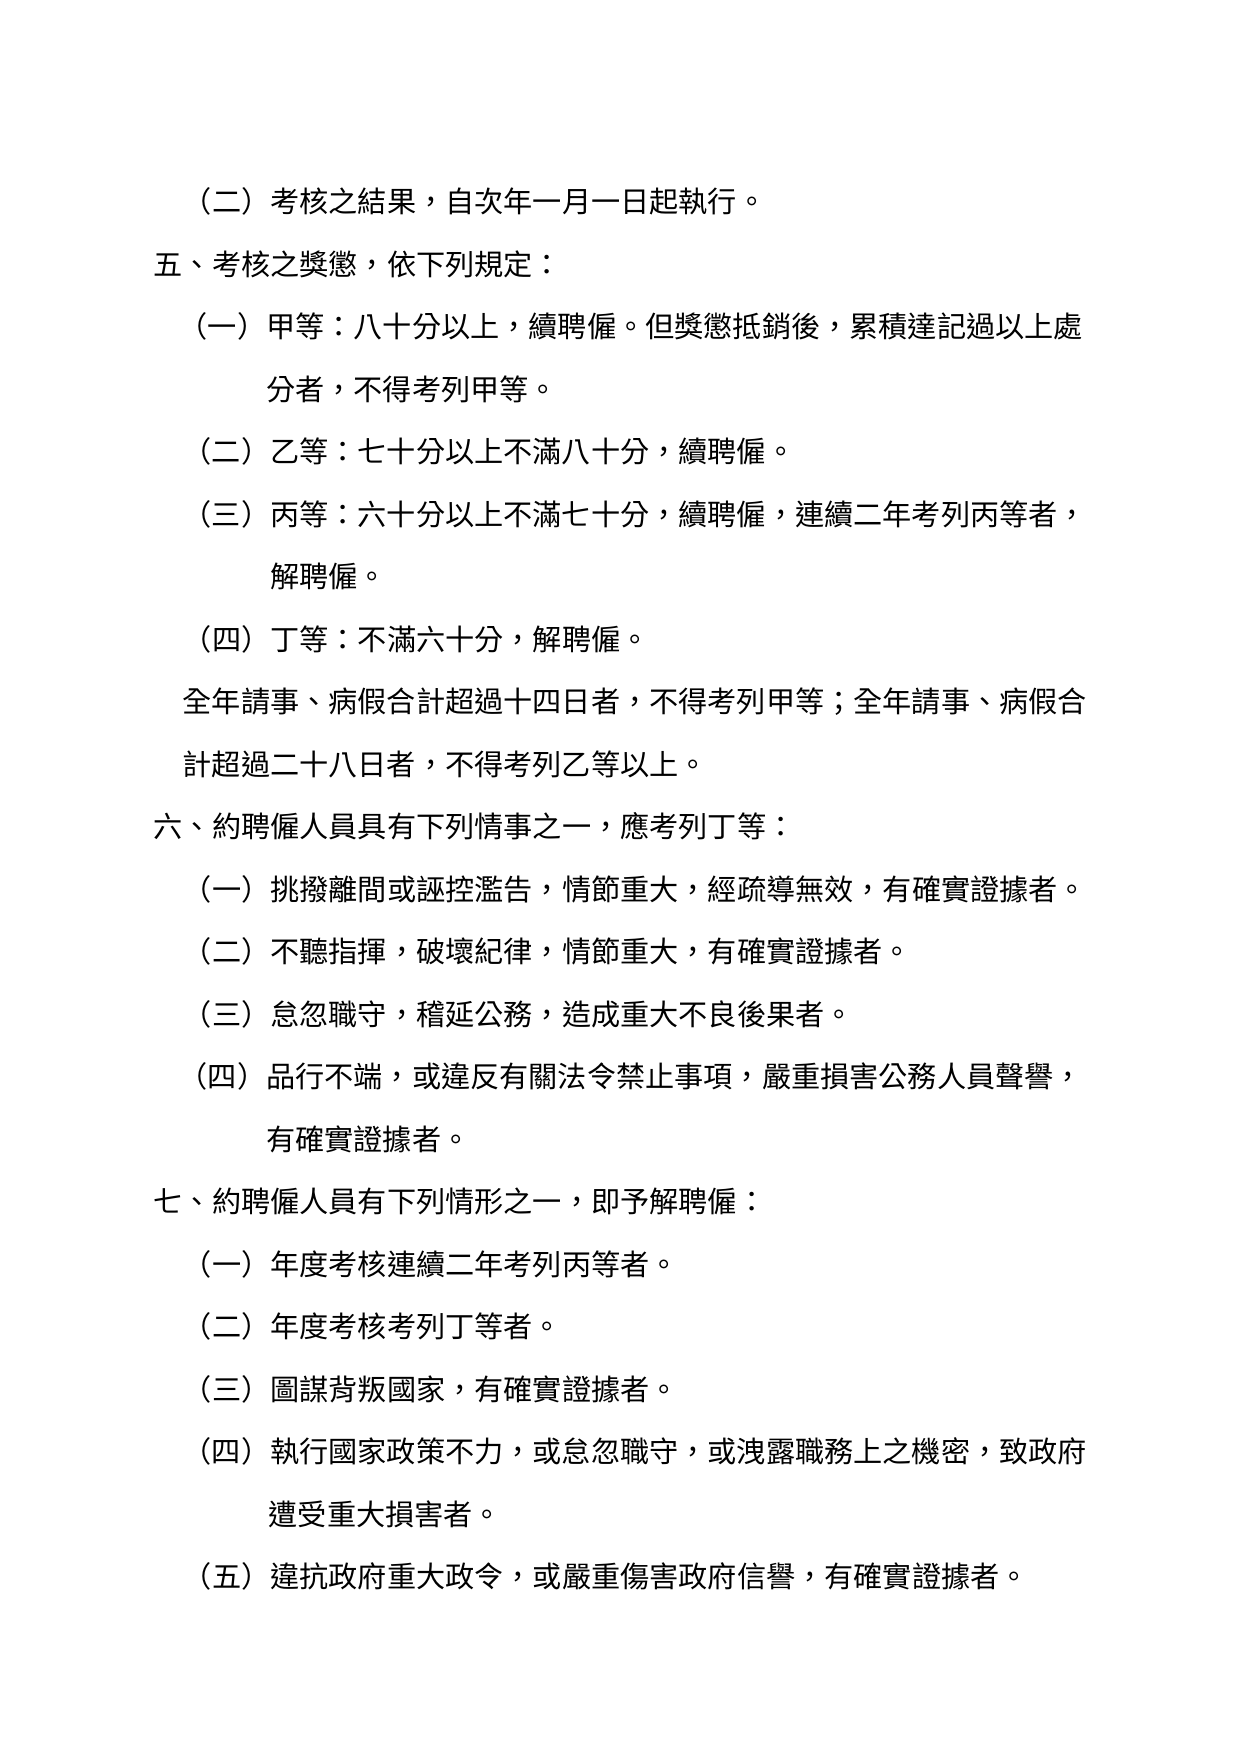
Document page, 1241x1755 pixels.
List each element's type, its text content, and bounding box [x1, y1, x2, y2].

text （一）甲等：八十分以上，續聘僱。但獎懲抵銷後，累積達記過以上處分者，不得考列甲等。 [178, 283, 1087, 408]
text （三）丙等：六十分以上不滿七十分，續聘僱，連續二年考列丙等者，解聘僱。 [182, 471, 1087, 596]
text 全年請事、病假合計超過十四日者，不得考列甲等；全年請事、病假合計超過二十八日者，不得考列乙等以上。 [182, 658, 1087, 783]
text （一）挑撥離間或誣控濫告，情節重大，經疏導無效，有確實證據者。 [153, 846, 1087, 908]
text （三）圖謀背叛國家，有確實證據者。 [153, 1346, 1087, 1408]
text （四）丁等：不滿六十分，解聘僱。 [153, 596, 1087, 658]
text （三）怠忽職守，稽延公務，造成重大不良後果者。 [153, 971, 1087, 1033]
text 五、考核之獎懲，依下列規定： [153, 221, 1087, 283]
text （五）違抗政府重大政令，或嚴重傷害政府信譽，有確實證據者。 [153, 1533, 1087, 1596]
text 六、約聘僱人員具有下列情事之一，應考列丁等： [153, 783, 1087, 846]
text 七、約聘僱人員有下列情形之一，即予解聘僱： [153, 1158, 1087, 1221]
text （二）乙等：七十分以上不滿八十分，續聘僱。 [182, 408, 1087, 471]
text （四）品行不端，或違反有關法令禁止事項，嚴重損害公務人員聲譽，有確實證據者。 [178, 1033, 1087, 1158]
text （一）年度考核連續二年考列丙等者。 [153, 1221, 1087, 1283]
text （二）不聽指揮，破壞紀律，情節重大，有確實證據者。 [153, 908, 1087, 971]
text （二）考核之結果，自次年一月一日起執行。 [153, 158, 1087, 221]
text （四）執行國家政策不力，或怠忽職守，或洩露職務上之機密，致政府遭受重大損害者。 [182, 1408, 1087, 1533]
text （二）年度考核考列丁等者。 [153, 1283, 1087, 1346]
